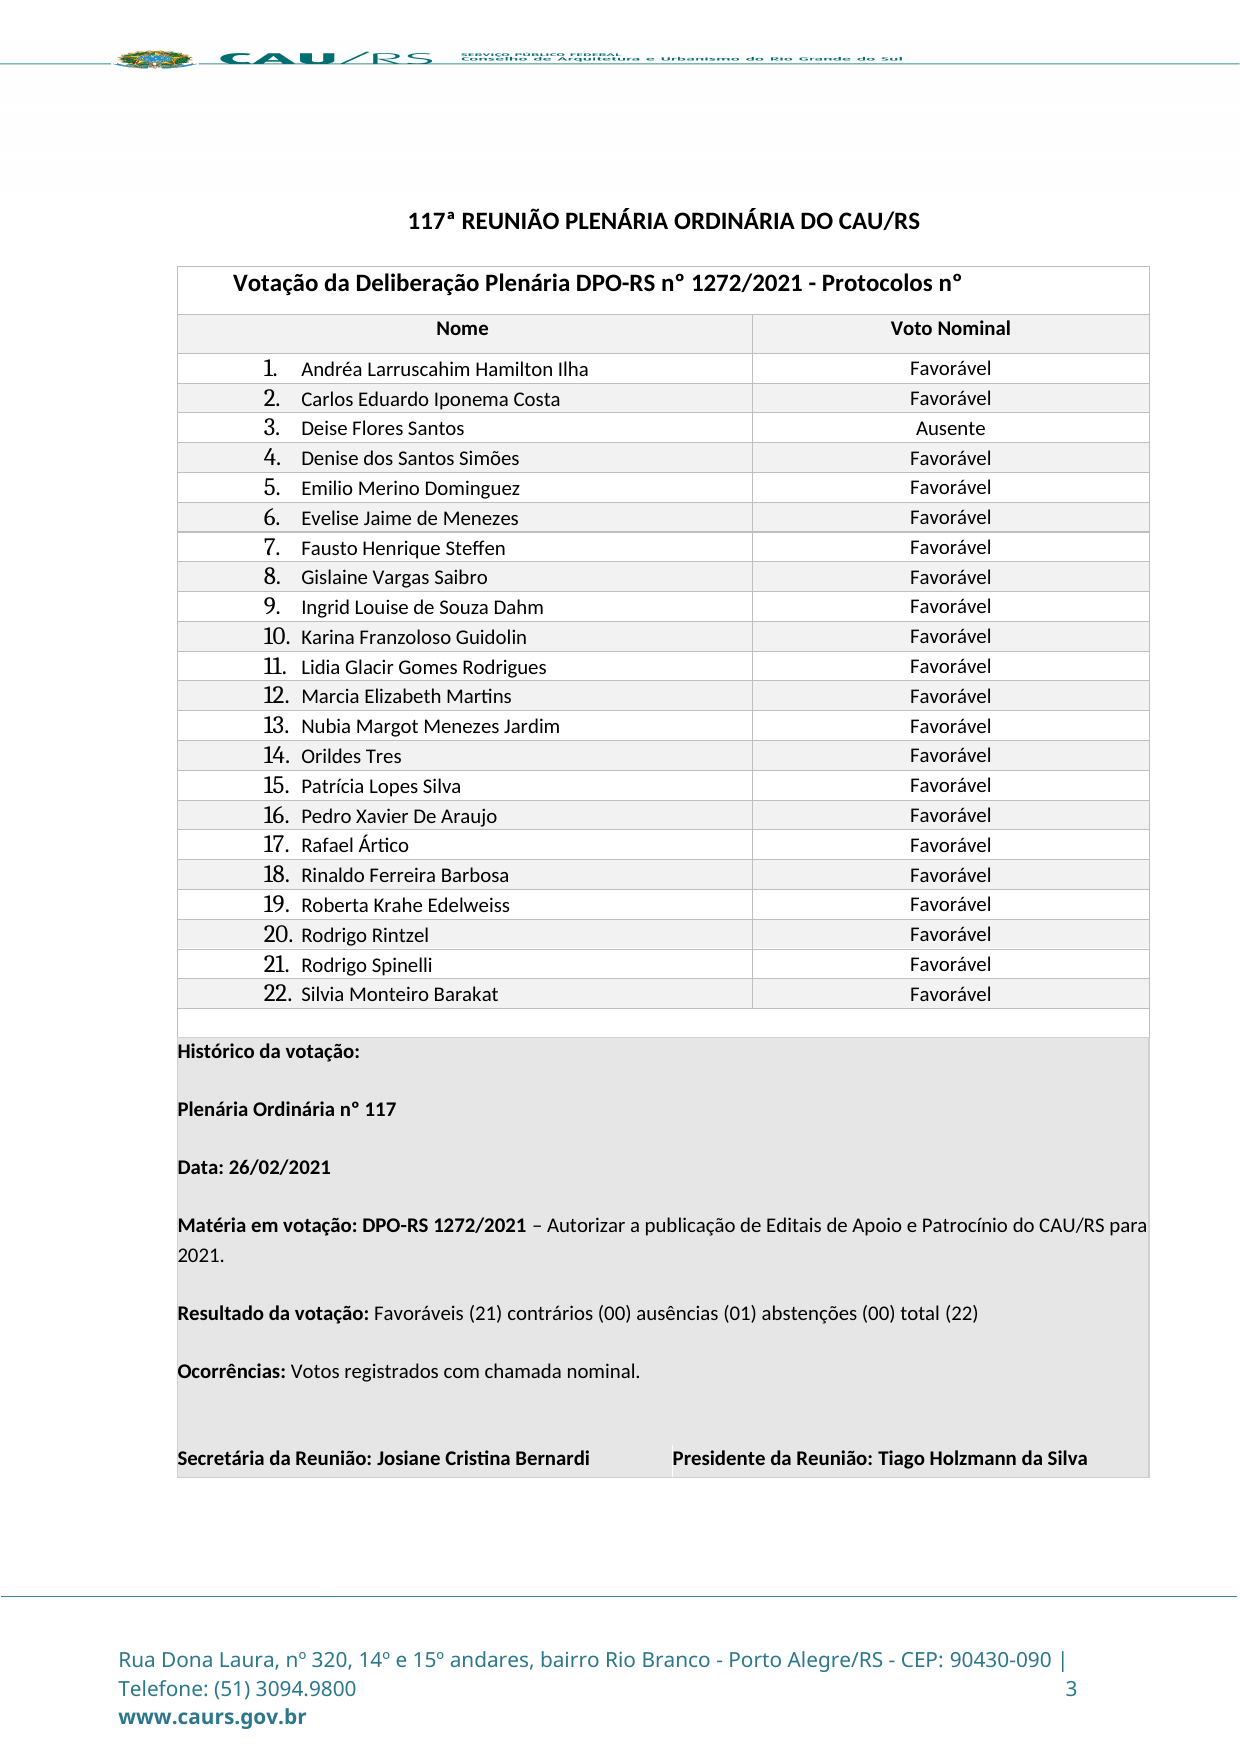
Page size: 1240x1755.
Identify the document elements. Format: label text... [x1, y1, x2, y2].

table_cell Patrícia Lopes Silva [178, 771, 752, 799]
table_cell Rodrigo Rintzel [178, 920, 752, 948]
table_cell Favorável [753, 503, 1149, 531]
table_cell Silvia Monteiro Barakat [178, 979, 752, 1008]
table_cell Favorável [753, 681, 1149, 710]
table_cell Favorável [753, 622, 1149, 651]
table_cell Presidente da Reunião: Tiago Holzmann da Silva [673, 1445, 1148, 1477]
table_cell Favorável [753, 741, 1149, 770]
table_cell Nubia Margot Menezes Jardim [178, 711, 752, 740]
table_cell Rinaldo Ferreira Barbosa [178, 860, 752, 889]
table_cell Plenária Ordinária nº 117 [178, 1096, 1148, 1154]
table_cell Marcia Elizabeth Martins [178, 681, 752, 710]
table_cell Favorável [753, 652, 1149, 680]
table_cell Fausto Henrique Steffen [178, 533, 752, 561]
table_cell Nome [178, 315, 752, 353]
table_cell Lidia Glacir Gomes Rodrigues [178, 652, 752, 680]
table_cell Emilio Merino Dominguez [178, 473, 752, 502]
table_cell Secretária da Reunião: Josiane Cristina Bernardi [178, 1445, 672, 1477]
table_cell [178, 1009, 1149, 1037]
text 117ª REUNIÃO PLENÁRIA ORDINÁRIA DO CAU/RS [177, 205, 1151, 236]
table_cell Favorável [753, 890, 1149, 919]
table_cell Favorável [753, 920, 1149, 948]
table_cell Favorável [753, 354, 1149, 382]
table_cell Andréa Larruscahim Hamilton Ilha [178, 354, 752, 382]
table_cell Carlos Eduardo Iponema Costa [178, 384, 752, 412]
table_cell Deise Flores Santos [178, 413, 752, 442]
table_cell Resultado da votação: Favoráveis (21) contrários (00) ausências (01) abstenções (00) total (22) [178, 1300, 1148, 1358]
table_cell Favorável [753, 950, 1149, 978]
table_cell Ingrid Louise de Souza Dahm [178, 592, 752, 621]
table_cell Orildes Tres [178, 741, 752, 770]
table_cell Data: 26/02/2021 Matéria em votação: DPO-RS 1272/2021 – Autorizar a publicação de Editais de Apoio e Patrocínio do CAU/RS para 2021. [178, 1154, 1148, 1300]
table_cell Favorável [753, 830, 1149, 859]
table_cell Rodrigo Spinelli [178, 950, 752, 978]
table_cell Favorável [753, 384, 1149, 412]
table_cell Favorável [753, 771, 1149, 799]
table_cell Gislaine Vargas Saibro [178, 562, 752, 591]
table_cell Rafael Ártico [178, 830, 752, 859]
table_cell Favorável [753, 533, 1149, 561]
table_cell Favorável [753, 711, 1149, 740]
table_cell Roberta Krahe Edelweiss [178, 890, 752, 919]
table_cell Denise dos Santos Simões [178, 443, 752, 472]
table_cell Favorável [753, 473, 1149, 502]
table_cell Pedro Xavier De Araujo [178, 801, 752, 829]
table_cell Favorável [753, 592, 1149, 621]
table_cell Favorável [753, 443, 1149, 472]
table_cell Karina Franzoloso Guidolin [178, 622, 752, 651]
table_cell Evelise Jaime de Menezes [178, 503, 752, 531]
table_cell Voto Nominal [753, 315, 1149, 353]
table_cell Favorável [753, 801, 1149, 829]
table_cell Favorável [753, 860, 1149, 889]
table_cell Ausente [753, 413, 1149, 442]
table_header Votação da Deliberação Plenária DPO-RS nº 1272/2021 - Protocolos nº [178, 267, 1149, 314]
table_cell Favorável [753, 979, 1149, 1008]
table_cell Favorável [753, 562, 1149, 591]
table_cell Ocorrências: Votos registrados com chamada nominal. [178, 1358, 1148, 1445]
table_header Histórico da votação: [178, 1038, 1148, 1096]
